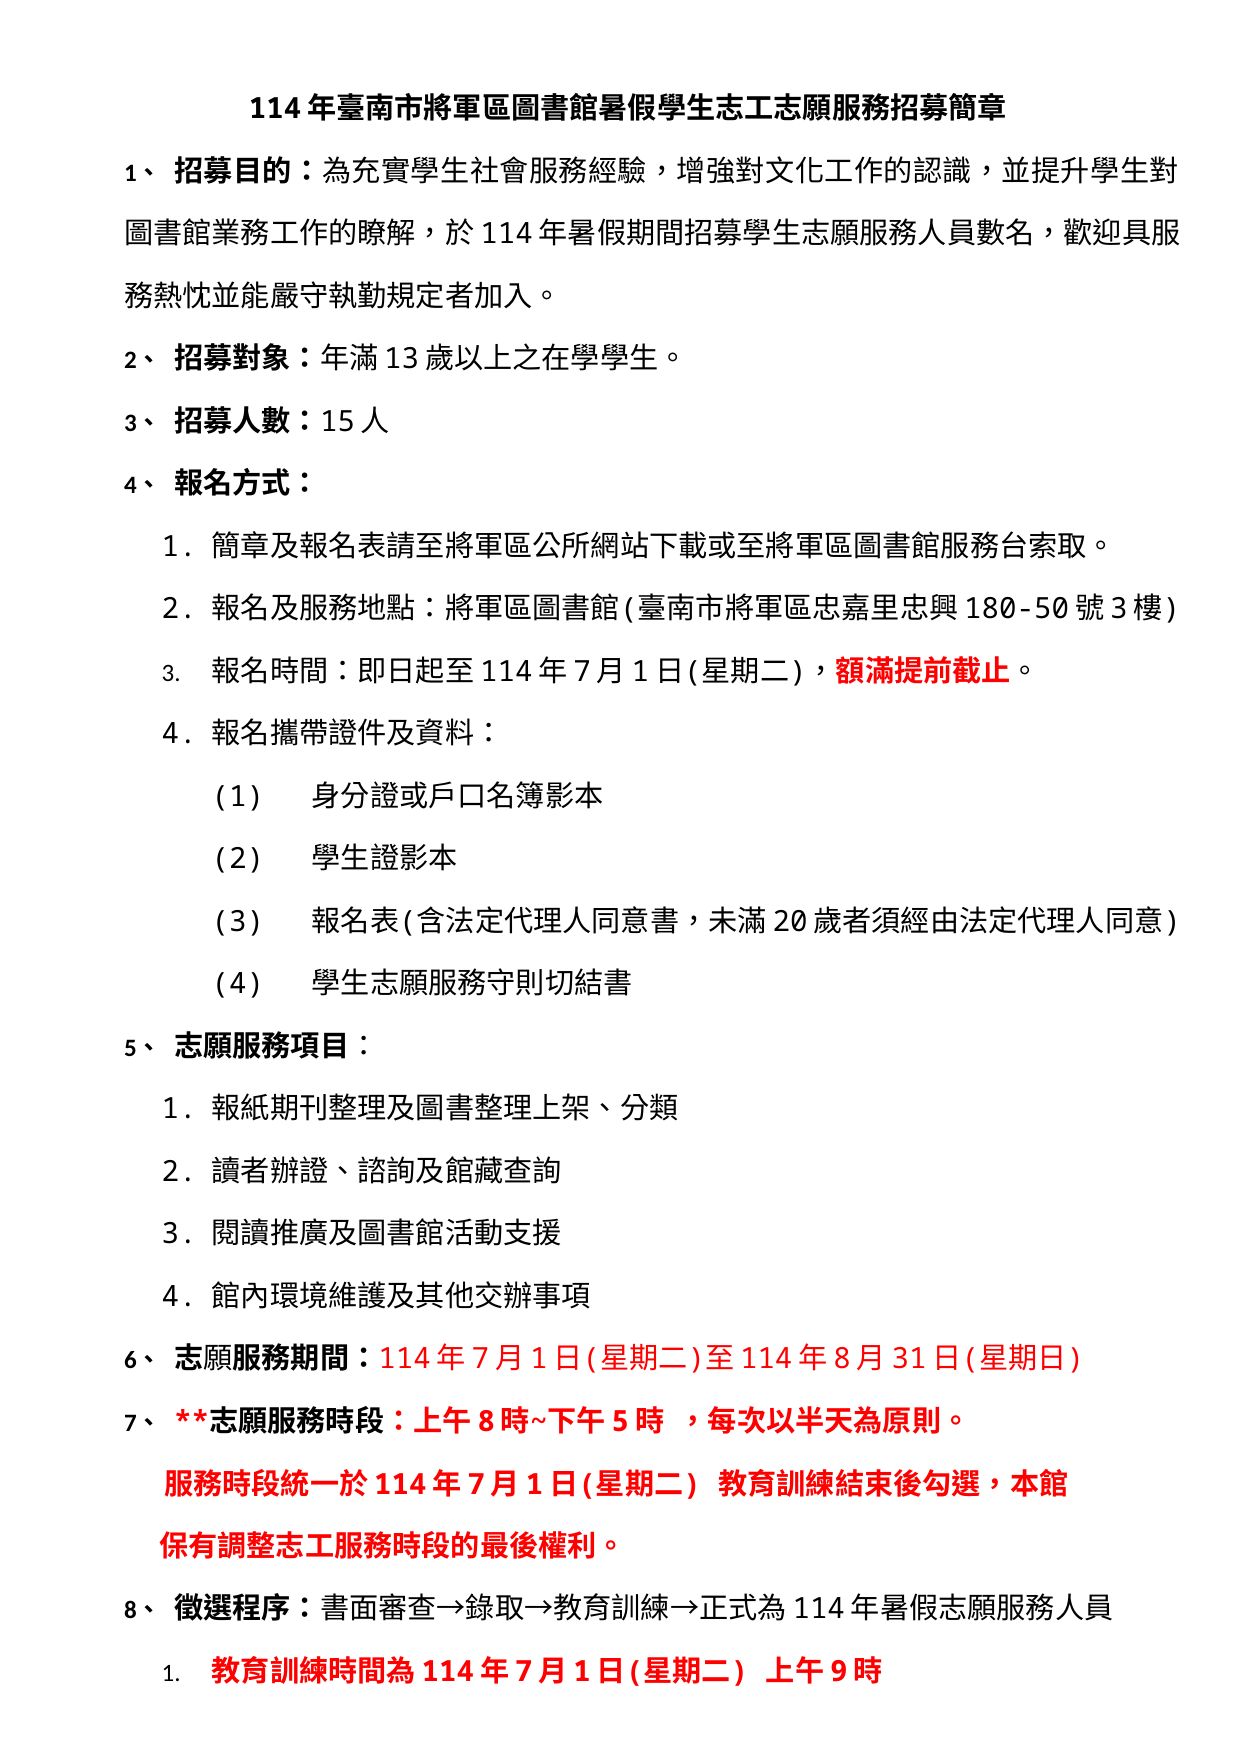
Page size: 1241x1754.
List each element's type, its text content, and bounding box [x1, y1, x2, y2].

list 報名表(含法定代理人同意書，未滿20歲者須經由法定代理人同意) [211, 877, 1181, 939]
list 學生志願服務守則切結書 [211, 939, 1181, 1002]
list 館內環境維護及其他交辦事項 [161, 1252, 1181, 1314]
list 教育訓練時間為114年7月1日(星期二) 上午9時 [161, 1627, 1181, 1689]
list 學生證影本 [211, 814, 1181, 877]
list 閱讀推廣及圖書館活動支援 [161, 1189, 1181, 1252]
list 招募人數：15人 [124, 377, 1181, 439]
list 招募對象：年滿13歲以上之在學學生。 [124, 314, 1181, 377]
list **志願服務時段：上午8時~下午5時 ，每次以半天為原則。 [124, 1377, 1181, 1439]
list 報名時間：即日起至114年7月1日(星期二)，額滿提前截止。 [161, 627, 1181, 689]
list 讀者辦證、諮詢及館藏查詢 [161, 1127, 1181, 1189]
list 徵選程序：書面審查→錄取→教育訓練→正式為114年暑假志願服務人員 [124, 1564, 1181, 1627]
list 報名方式： [124, 439, 1181, 502]
list 報名及服務地點：將軍區圖書館(臺南市將軍區忠嘉里忠興180-50號3樓) [161, 564, 1181, 627]
list 簡章及報名表請至將軍區公所網站下載或至將軍區圖書館服務台索取。 [161, 502, 1181, 564]
list 報名攜帶證件及資料： [161, 689, 1181, 752]
text 服務時段統一於114年7月1日(星期二) 教育訓練結束後勾選，本館 [124, 1439, 1181, 1502]
text 114年臺南市將軍區圖書館暑假學生志工志願服務招募簡章 [74, 64, 1181, 127]
list 志願服務期間：114年7月1日(星期二)至114年8月31日(星期日) [124, 1314, 1181, 1377]
list 報紙期刊整理及圖書整理上架、分類 [161, 1064, 1181, 1127]
list 身分證或戶口名簿影本 [211, 752, 1181, 814]
list 志願服務項目： [124, 1002, 1181, 1064]
text 保有調整志工服務時段的最後權利。 [124, 1502, 1181, 1564]
list 招募目的：為充實學生社會服務經驗，增強對文化工作的認識，並提升學生對圖書館業務工作的瞭解，於114年暑假期間招募學生志願服務人員數名，歡迎具服務熱忱並能嚴守執勤規定者加入。 [124, 127, 1181, 314]
